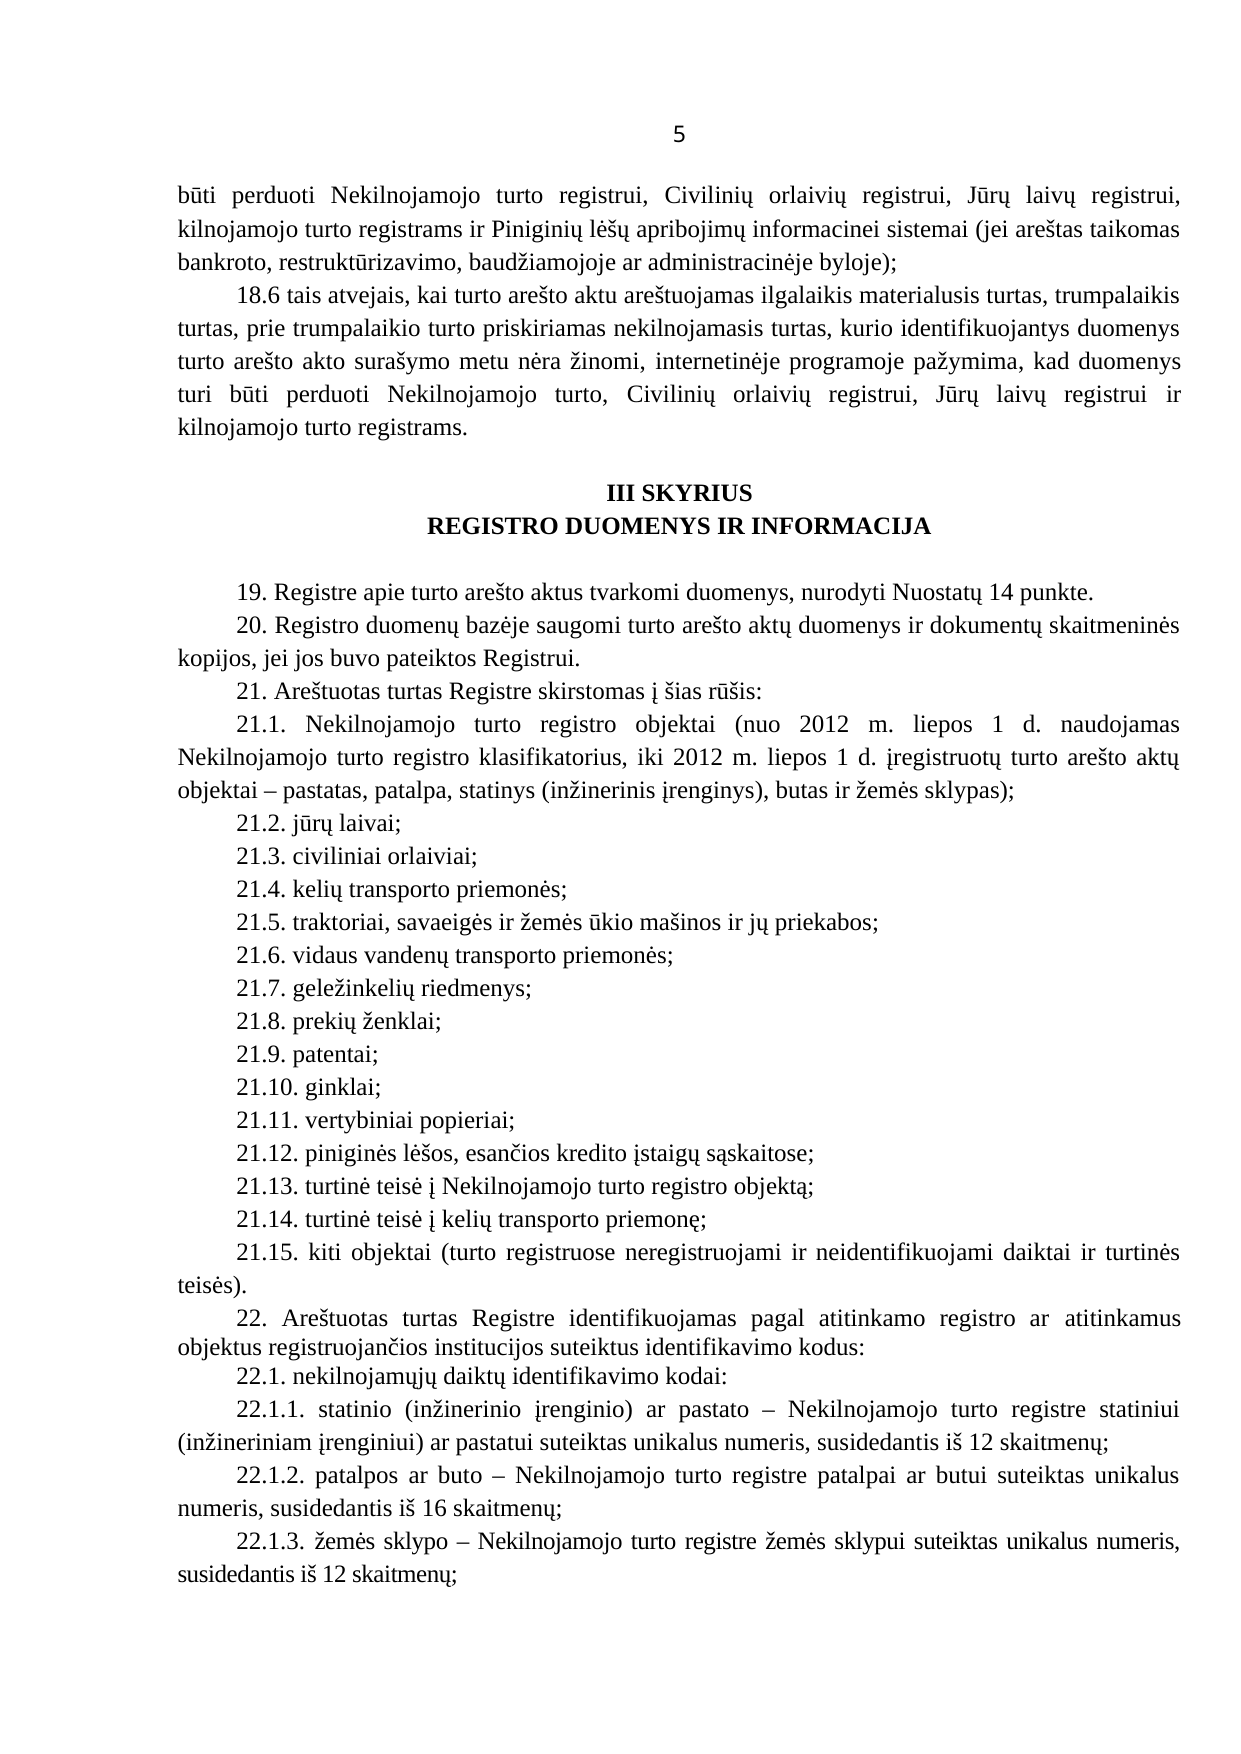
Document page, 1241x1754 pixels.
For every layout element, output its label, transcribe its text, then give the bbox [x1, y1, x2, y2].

text 21.8. prekių ženklai; [177, 1006, 1181, 1035]
text 19. Registre apie turto arešto aktus tvarkomi duomenys, nurodyti Nuostatų 14 punkte. [177, 577, 1181, 606]
text 21.9. patentai; [177, 1039, 1181, 1068]
text 22.1.3. žemės sklypo – Nekilnojamojo turto registre žemės sklypui suteiktas unikalus numeris, susidedantis iš 12 skaitmenų; [177, 1526, 1181, 1588]
text būti perduoti Nekilnojamojo turto registrui, Civilinių orlaivių registrui, Jūrų laivų registrui, kilnojamojo turto registrams ir Piniginių lėšų apribojimų informacinei sistemai (jei areštas taikomas bankroto, restruktūrizavimo, baudžiamojoje ar administracinėje byloje); [177, 181, 1181, 275]
text 21.5. traktoriai, savaeigės ir žemės ūkio mašinos ir jų priekabos; [177, 907, 1181, 936]
text 21. Areštuotas turtas Registre skirstomas į šias rūšis: [177, 676, 1181, 705]
text 22.1. nekilnojamųjų daiktų identifikavimo kodai: [177, 1361, 1181, 1389]
text 22.1.1. statinio (inžinerinio įrenginio) ar pastato – Nekilnojamojo turto registre statiniui (inžineriniam įrenginiui) ar pastatui suteiktas unikalus numeris, susidedantis iš 12 skaitmenų; [177, 1394, 1181, 1456]
text 21.4. kelių transporto priemonės; [177, 874, 1181, 903]
text 22.1.2. patalpos ar buto – Nekilnojamojo turto registre patalpai ar butui suteiktas unikalus numeris, susidedantis iš 16 skaitmenų; [177, 1460, 1181, 1522]
text 21.2. jūrų laivai; [177, 808, 1181, 837]
text 21.12. piniginės lėšos, esančios kredito įstaigų sąskaitose; [177, 1138, 1181, 1167]
text 21.7. geležinkelių riedmenys; [177, 973, 1181, 1002]
text 21.10. ginklai; [177, 1072, 1181, 1101]
text 22. Areštuotas turtas Registre identifikuojamas pagal atitinkamo registro ar atitinkamus objektus registruojančios institucijos suteiktus identifikavimo kodus: [177, 1303, 1181, 1361]
text 21.3. civiliniai orlaiviai; [177, 841, 1181, 870]
text 18.6 tais atvejais, kai turto arešto aktu areštuojamas ilgalaikis materialusis turtas, trumpalaikis turtas, prie trumpalaikio turto priskiriamas nekilnojamasis turtas, kurio identifikuojantys duomenys turto arešto akto surašymo metu nėra žinomi, internetinėje programoje pažymima, kad duomenys turi būti perduoti Nekilnojamojo turto, Civilinių orlaivių registrui, Jūrų laivų registrui ir kilnojamojo turto registrams. [177, 280, 1181, 441]
text 21.13. turtinė teisė į Nekilnojamojo turto registro objektą; [177, 1171, 1181, 1200]
text 21.14. turtinė teisė į kelių transporto priemonę; [177, 1204, 1181, 1233]
text 21.1. Nekilnojamojo turto registro objektai (nuo 2012 m. liepos 1 d. naudojamas Nekilnojamojo turto registro klasifikatorius, iki 2012 m. liepos 1 d. įregistruotų turto arešto aktų objektai – pastatas, patalpa, statinys (inžinerinis įrenginys), butas ir žemės sklypas); [177, 709, 1181, 804]
text III SKYRIUS [177, 478, 1181, 507]
text REGISTRO DUOMENYS IR INFORMACIJA [177, 511, 1181, 539]
text 21.11. vertybiniai popieriai; [177, 1105, 1181, 1134]
text 21.15. kiti objektai (turto registruose neregistruojami ir neidentifikuojami daiktai ir turtinės teisės). [177, 1237, 1181, 1299]
text 21.6. vidaus vandenų transporto priemonės; [177, 940, 1181, 969]
text 20. Registro duomenų bazėje saugomi turto arešto aktų duomenys ir dokumentų skaitmeninės kopijos, jei jos buvo pateiktos Registrui. [177, 610, 1181, 672]
